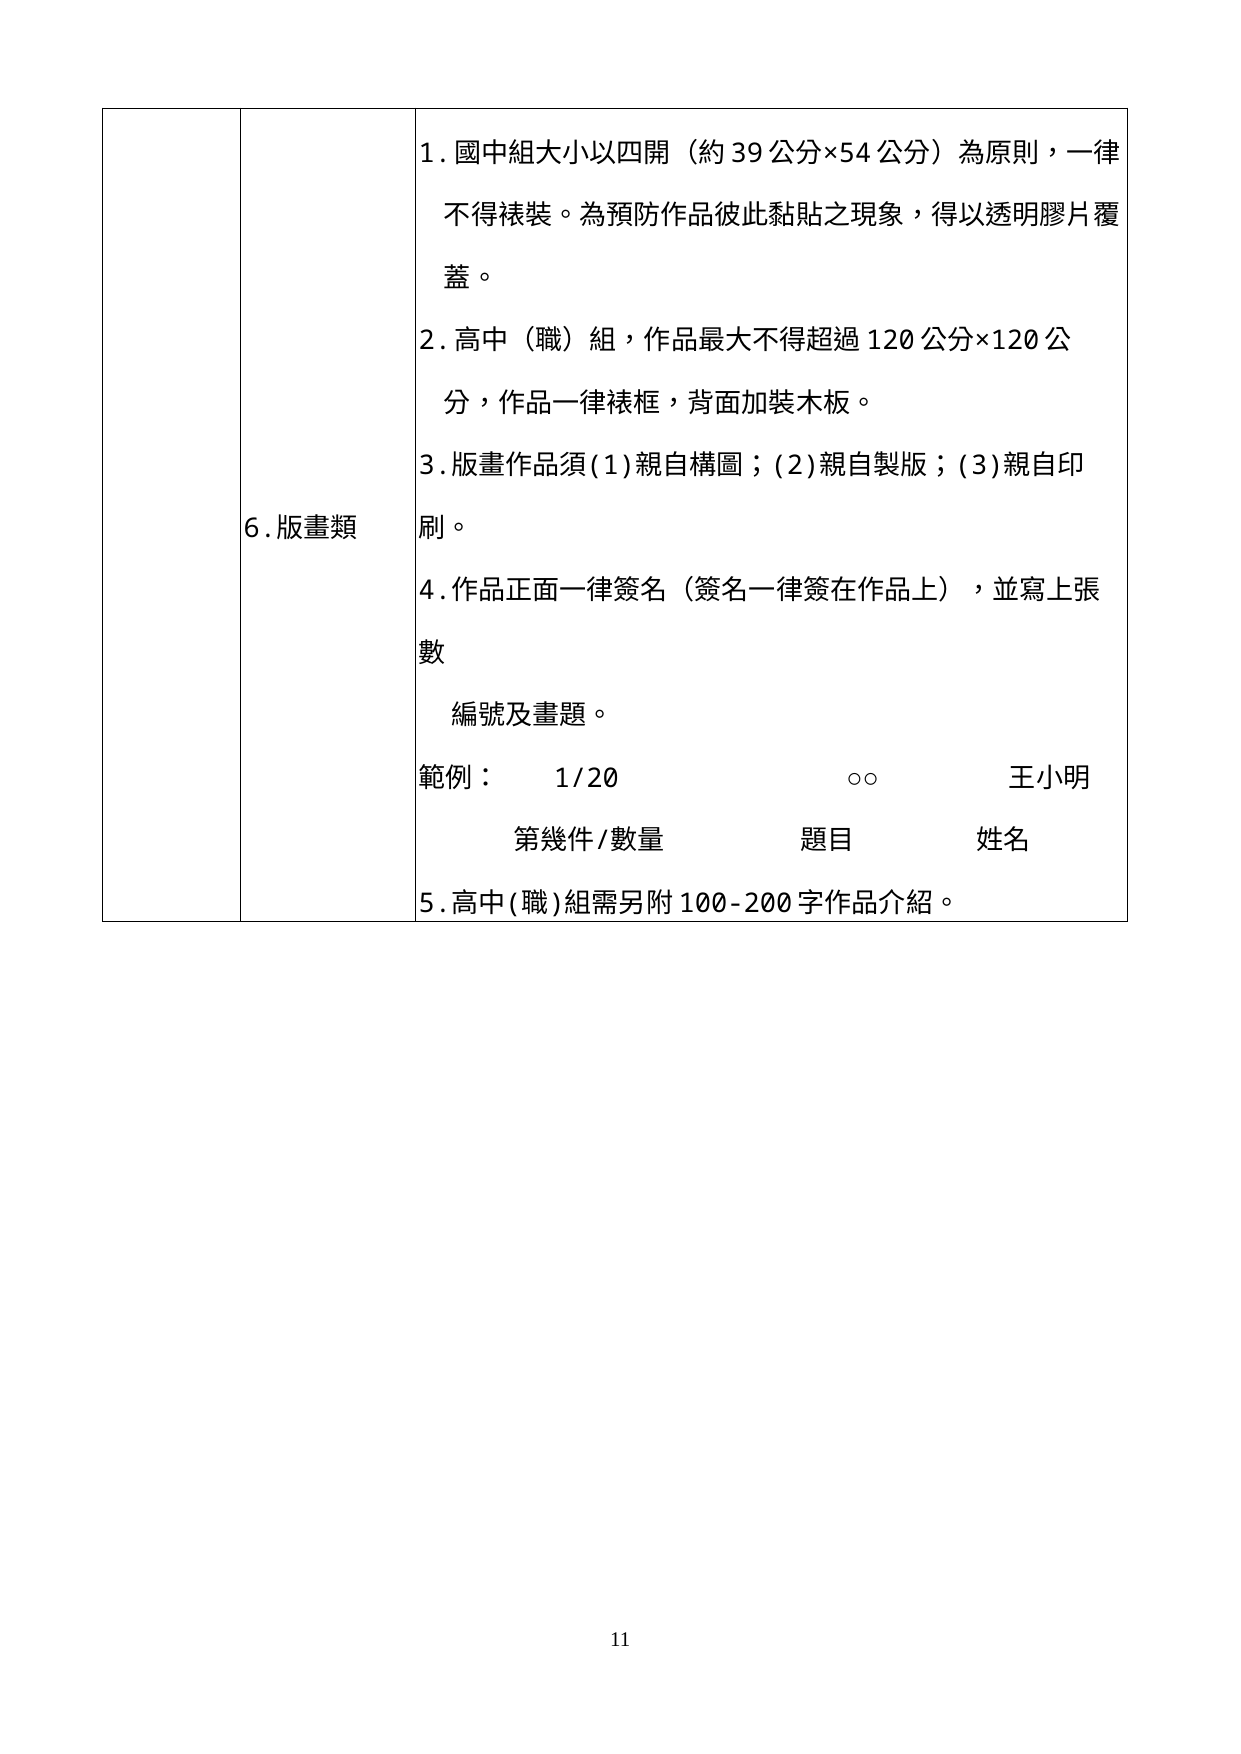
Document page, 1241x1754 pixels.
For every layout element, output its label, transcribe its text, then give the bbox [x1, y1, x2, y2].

table_cell 國中組大小以四開（約39公分×54公分）為原則，一律不得裱裝。為預防作品彼此黏貼之現象，得以透明膠片覆蓋。 高中（職）組，作品最大不得超過120公分×120公分，作品一律裱框，背面加裝木板。 3.版畫作品須(1)親自構圖；(2)親自製版；(3)親自印刷。 4.作品正面一律簽名（簽名一律簽在作品上），並寫上張數 編號及畫題。 範例： 1/20 ○○ 王小明 第幾件/數量 題目 姓名 5.高中(職)組需另附100-200字作品介紹。 [416, 109, 1127, 921]
table_cell [103, 109, 240, 921]
table_cell 6.版畫類 [241, 109, 415, 921]
